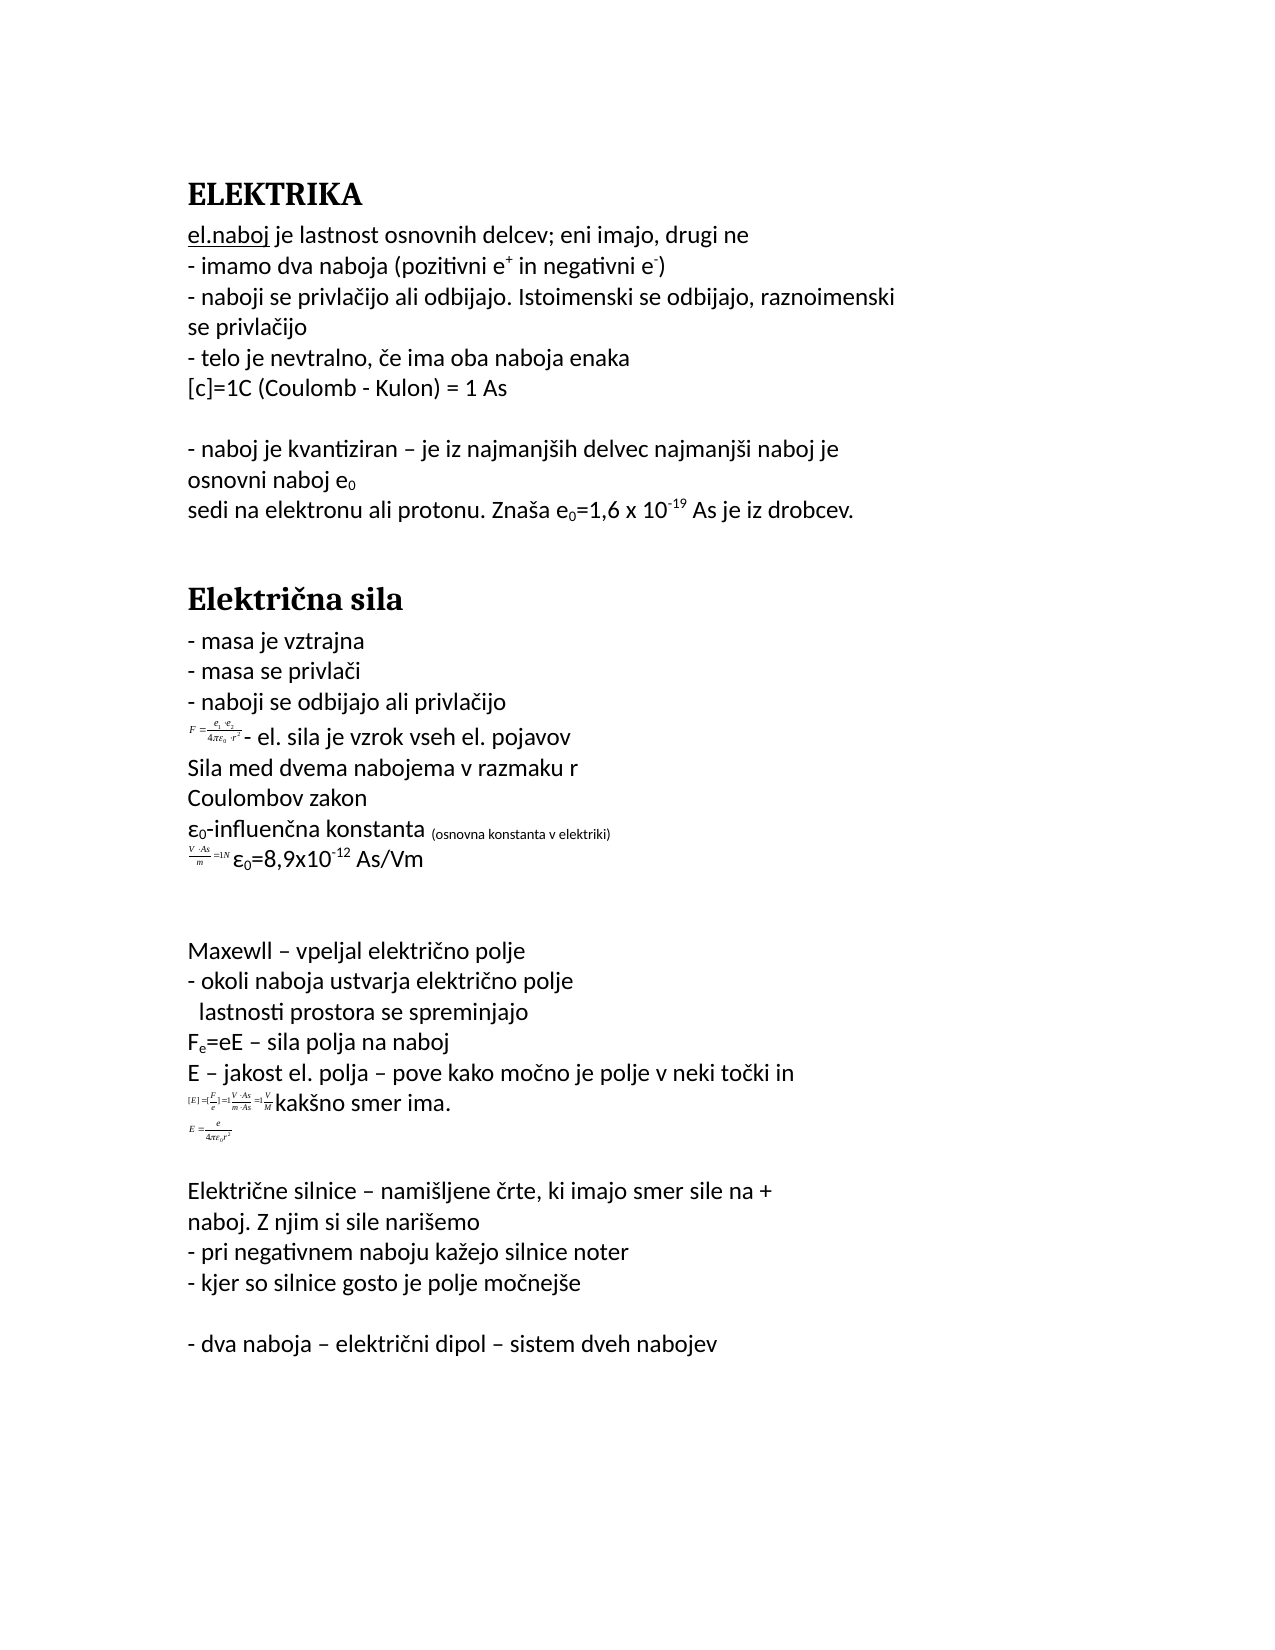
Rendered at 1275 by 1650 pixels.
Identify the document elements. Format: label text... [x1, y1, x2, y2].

text E – jakost el. polja – pove kako močno je polje v neki točki in [187, 1057, 1087, 1087]
text Maxewll – vpeljal električno polje [187, 935, 1087, 965]
text - naboji se odbijajo ali privlačijo [187, 686, 1087, 716]
text ε0-influenčna konstanta (osnovna konstanta v elektriki) [187, 813, 1087, 843]
text el.naboj je lastnost osnovnih delcev; eni imajo, drugi ne [187, 219, 1087, 250]
text - dva naboja – električni dipol – sistem dveh nabojev [187, 1328, 1087, 1359]
text - masa se privlači [187, 655, 1087, 686]
text - kjer so silnice gosto je polje močnejše [187, 1267, 1087, 1298]
text Električne silnice – namišljene črte, ki imajo smer sile na + [187, 1176, 1087, 1206]
text [c]=1C (Coulomb - Kulon) = 1 As [187, 372, 1087, 403]
text - imamo dva naboja (pozitivni e+ in negativni e-) [187, 250, 1087, 281]
text Sila med dvema nabojema v razmaku r [187, 752, 1087, 782]
text - masa je vztrajna [187, 625, 1087, 655]
text - el. sila je vzrok vseh el. pojavov [187, 716, 1087, 752]
subtitle ELEKTRIKA [187, 175, 1087, 213]
text - naboj je kvantiziran – je iz najmanjših delvec najmanjši naboj je [187, 433, 1087, 464]
text Coulombov zakon [187, 782, 1087, 813]
text - pri negativnem naboju kažejo silnice noter [187, 1237, 1087, 1267]
text - naboji se privlačijo ali odbijajo. Istoimenski se odbijajo, raznoimenski [187, 281, 1087, 311]
text osnovni naboj e0 [187, 464, 1087, 494]
text - telo je nevtralno, če ima oba naboja enaka [187, 342, 1087, 372]
text naboj. Z njim si sile narišemo [187, 1206, 1087, 1237]
text se privlačijo [187, 311, 1087, 342]
text - okoli naboja ustvarja električno polje [187, 965, 1087, 996]
text ε0=8,9x10-12 As/Vm [187, 843, 1087, 874]
text lastnosti prostora se spreminjajo [187, 996, 1087, 1026]
text Fe=eE – sila polja na naboj [187, 1026, 1087, 1057]
subtitle Električna sila [187, 580, 1087, 619]
text kakšno smer ima. [187, 1087, 1087, 1118]
text sedi na elektronu ali protonu. Znaša e0=1,6 x 10-19 As je iz drobcev. [187, 494, 1087, 525]
